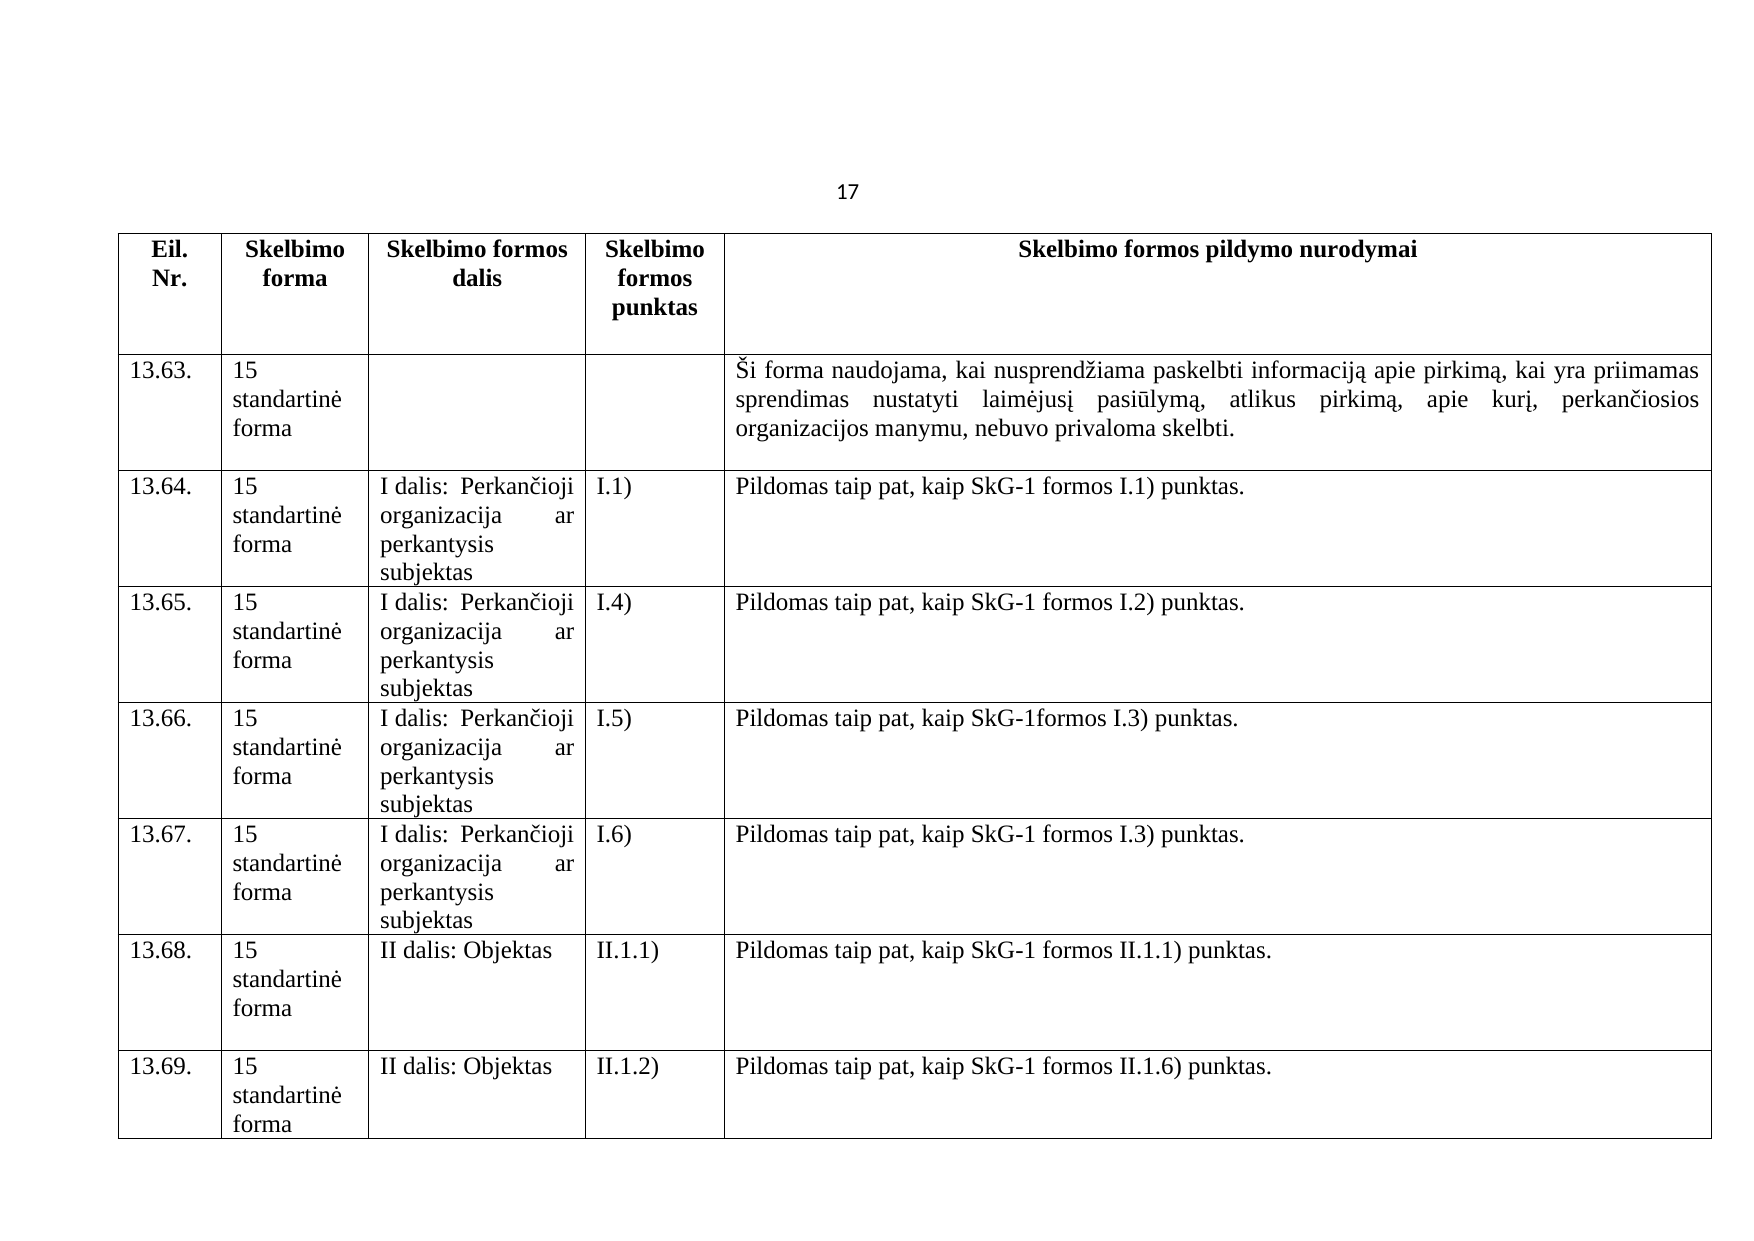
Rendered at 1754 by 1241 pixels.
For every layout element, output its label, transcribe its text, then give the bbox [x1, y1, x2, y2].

table_cell I.1) [586, 471, 724, 586]
table_cell I.6) [586, 819, 724, 934]
table_cell [586, 355, 724, 470]
table_cell 15 standartinė forma [222, 1051, 368, 1138]
table_cell II.1.2) [586, 1051, 724, 1138]
table_header Eil. Nr. [119, 234, 221, 354]
table_cell I dalis: Perkančioji organizacija ar perkantysis subjektas [369, 819, 585, 934]
table_cell Pildomas taip pat, kaip SkG-1 formos II.1.6) punktas. [725, 1051, 1711, 1138]
table_cell 13.65. [119, 587, 221, 702]
table_cell 13.63. [119, 355, 221, 470]
table_cell 15 standartinė forma [222, 587, 368, 702]
table_cell 15 standartinė forma [222, 703, 368, 818]
table_cell 13.68. [119, 935, 221, 1050]
table_header Skelbimo formos dalis [369, 234, 585, 354]
table_cell [369, 355, 585, 470]
table_cell I dalis: Perkančioji organizacija ar perkantysis subjektas [369, 471, 585, 586]
table_cell 15 standartinė forma [222, 471, 368, 586]
table_cell II dalis: Objektas [369, 1051, 585, 1138]
table_cell I.5) [586, 703, 724, 818]
table_cell Pildomas taip pat, kaip SkG-1formos I.3) punktas. [725, 703, 1711, 818]
table_cell Pildomas taip pat, kaip SkG-1 formos I.2) punktas. [725, 587, 1711, 702]
table_cell 15 standartinė forma [222, 935, 368, 1050]
table_cell 13.67. [119, 819, 221, 934]
table_cell Pildomas taip pat, kaip SkG-1 formos I.1) punktas. [725, 471, 1711, 586]
table_cell 13.66. [119, 703, 221, 818]
table_cell 13.64. [119, 471, 221, 586]
table_cell II dalis: Objektas [369, 935, 585, 1050]
table_cell Ši forma naudojama, kai nusprendžiama paskelbti informaciją apie pirkimą, kai yra priimamas sprendimas nustatyti laimėjusį pasiūlymą, atlikus pirkimą, apie kurį, perkančiosios organizacijos manymu, nebuvo privaloma skelbti. [725, 355, 1711, 470]
table_header Skelbimo forma [222, 234, 368, 354]
table_header Skelbimo formos pildymo nurodymai [725, 234, 1711, 354]
table_cell Pildomas taip pat, kaip SkG-1 formos II.1.1) punktas. [725, 935, 1711, 1050]
table_cell I dalis: Perkančioji organizacija ar perkantysis subjektas [369, 703, 585, 818]
table_cell 13.69. [119, 1051, 221, 1138]
table_cell I dalis: Perkančioji organizacija ar perkantysis subjektas [369, 587, 585, 702]
table_cell 15 standartinė forma [222, 819, 368, 934]
table_cell II.1.1) [586, 935, 724, 1050]
table_cell 15 standartinė forma [222, 355, 368, 470]
table_cell I.4) [586, 587, 724, 702]
table_cell Pildomas taip pat, kaip SkG-1 formos I.3) punktas. [725, 819, 1711, 934]
table_header Skelbimo formos punktas [586, 234, 724, 354]
